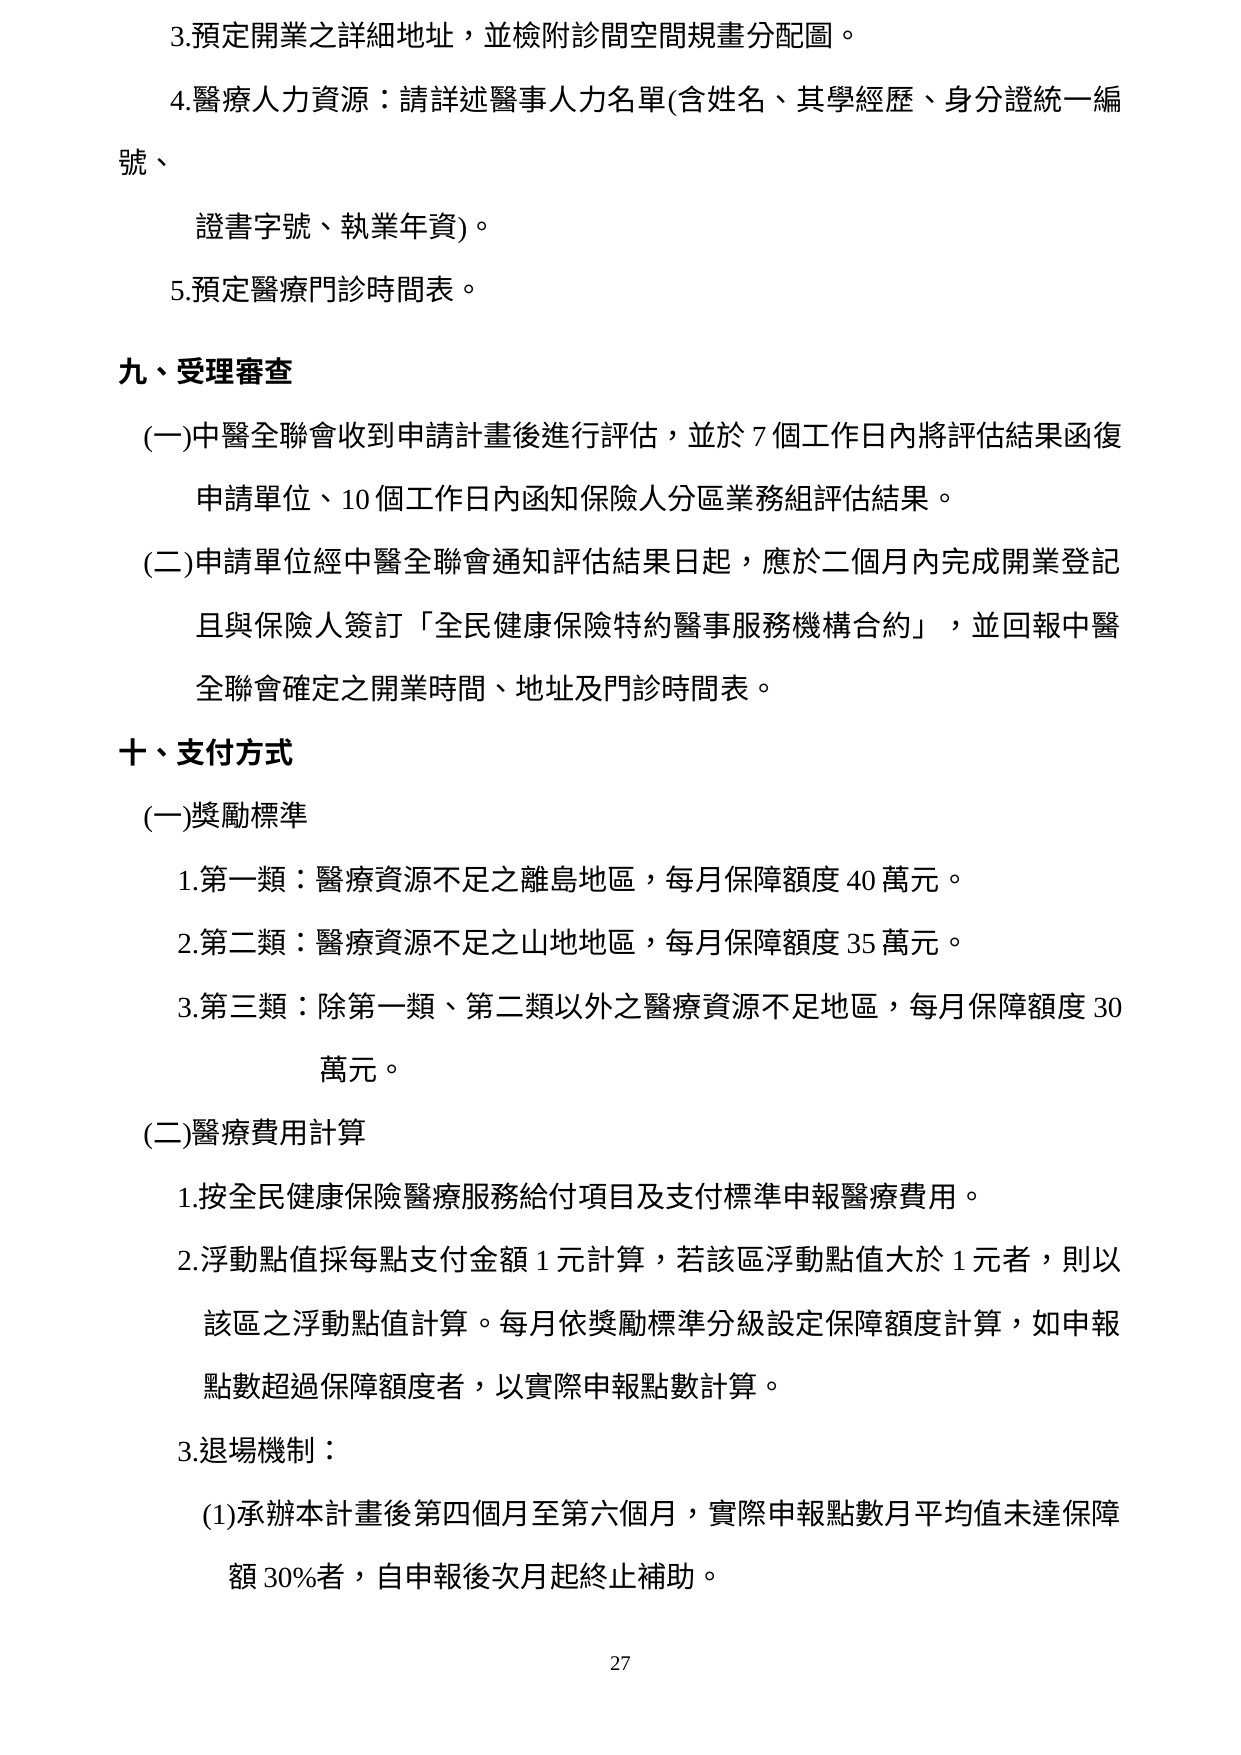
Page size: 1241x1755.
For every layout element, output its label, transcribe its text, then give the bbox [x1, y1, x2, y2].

text 4.醫療人力資源：請詳述醫事人力名單(含姓名、其學經歷、身分證統一編號、 [118, 76, 1122, 182]
text 5.預定醫療門診時間表。 [118, 267, 1122, 309]
text 2.浮動點值採每點支付金額1元計算，若該區浮動點值大於1元者，則以該區之浮動點值計算。每月依獎勵標準分級設定保障額度計算，如申報點數超過保障額度者，以實際申報點數計算。 [177, 1237, 1122, 1406]
text 3.預定開業之詳細地址，並檢附診間空間規畫分配圖。 [118, 13, 1122, 55]
text 證書字號、執業年資)。 [143, 203, 1122, 245]
text (二)醫療費用計算 [143, 1110, 1122, 1152]
text 1.第一類：醫療資源不足之離島地區，每月保障額度40萬元。 [177, 856, 1122, 898]
text 1.按全民健康保險醫療服務給付項目及支付標準申報醫療費用。 [177, 1173, 1122, 1216]
text (1)承辦本計畫後第四個月至第六個月，實際申報點數月平均值未達保障額30%者，自申報後次月起終止補助。 [202, 1491, 1122, 1596]
text 3.第三類：除第一類、第二類以外之醫療資源不足地區，每月保障額度30萬元。 [177, 983, 1122, 1089]
text (一)獎勵標準 [143, 793, 1122, 835]
text (一)中醫全聯會收到申請計畫後進行評估，並於7個工作日內將評估結果函復申請單位、10個工作日內函知保險人分區業務組評估結果。 [143, 412, 1122, 518]
text 十、支付方式 [118, 729, 1122, 772]
text 九、受理審查 [118, 349, 1122, 391]
text (二)申請單位經中醫全聯會通知評估結果日起，應於二個月內完成開業登記且與保險人簽訂「全民健康保險特約醫事服務機構合約」，並回報中醫全聯會確定之開業時間、地址及門診時間表。 [143, 539, 1122, 708]
text 2.第二類：醫療資源不足之山地地區，每月保障額度35萬元。 [177, 920, 1122, 962]
text 3.退場機制： [177, 1427, 1122, 1469]
